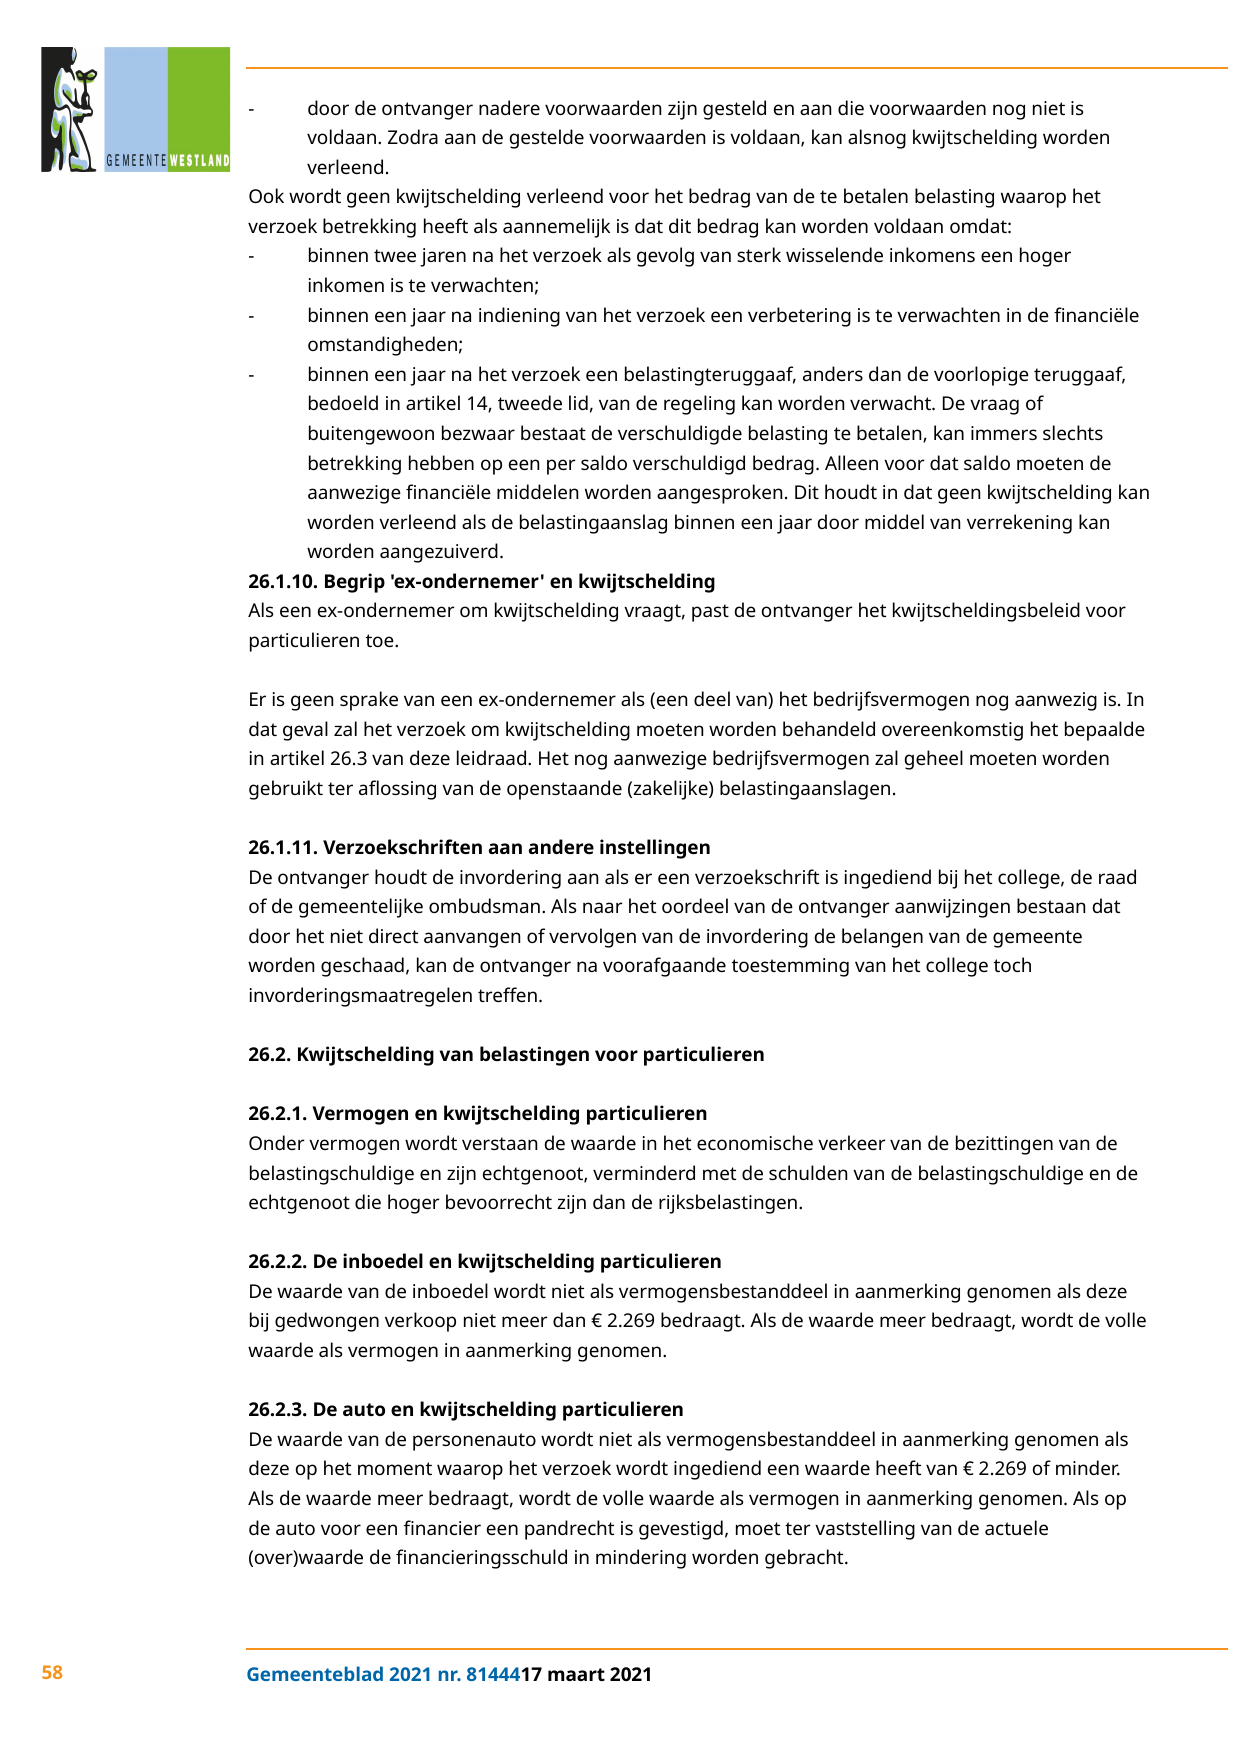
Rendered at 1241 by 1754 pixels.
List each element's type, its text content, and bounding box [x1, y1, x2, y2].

text 26.2.2. De inboedel en kwijtschelding particulieren [248, 1248, 1152, 1274]
text Als een ex-ondernemer om kwijtschelding vraagt, past de ontvanger het kwijtscheldingsbeleid voor particulieren toe. [248, 598, 1152, 653]
text De ontvanger houdt de invordering aan als er een verzoekschrift is ingediend bij het college, de raad of de gemeentelijke ombudsman. Als naar het oordeel van de ontvanger aanwijzingen bestaan dat door het niet direct aanvangen of vervolgen van de invordering de belangen van de gemeente worden geschaad, kan de ontvanger na voorafgaande toestemming van het college toch invorderingsmaatregelen treffen. [248, 864, 1152, 1008]
list binnen een jaar na indiening van het verzoek een verbetering is te verwachten in de financiële omstandigheden; [248, 302, 1152, 357]
list door de ontvanger nadere voorwaarden zijn gesteld en aan die voorwaarden nog niet is voldaan. Zodra aan de gestelde voorwaarden is voldaan, kan alsnog kwijtschelding worden verleend. [248, 95, 1152, 180]
list binnen een jaar na het verzoek een belastingteruggaaf, anders dan de voorlopige teruggaaf, bedoeld in artikel 14, tweede lid, van de regeling kan worden verwacht. De vraag of buitengewoon bezwaar bestaat de verschuldigde belasting te betalen, kan immers slechts betrekking hebben op een per saldo verschuldigd bedrag. Alleen voor dat saldo moeten de aanwezige financiële middelen worden aangesproken. Dit houdt in dat geen kwijtschelding kan worden verleend als de belastingaanslag binnen een jaar door middel van verrekening kan worden aangezuiverd. [248, 361, 1152, 564]
text Er is geen sprake van een ex-ondernemer als (een deel van) het bedrijfsvermogen nog aanwezig is. In dat geval zal het verzoek om kwijtschelding moeten worden behandeld overeenkomstig het bepaalde in artikel 26.3 van deze leidraad. Het nog aanwezige bedrijfsvermogen zal geheel moeten worden gebruikt ter aflossing van de openstaande (zakelijke) belastingaanslagen. [248, 686, 1152, 801]
text Ook wordt geen kwijtschelding verleend voor het bedrag van de te betalen belasting waarop het verzoek betrekking heeft als aannemelijk is dat dit bedrag kan worden voldaan omdat: [248, 183, 1152, 239]
text De waarde van de inboedel wordt niet als vermogensbestanddeel in aanmerking genomen als deze bij gedwongen verkoop niet meer dan € 2.269 bedraagt. Als de waarde meer bedraagt, wordt de volle waarde als vermogen in aanmerking genomen. [248, 1278, 1152, 1363]
text 26.1.11. Verzoekschriften aan andere instellingen [248, 834, 1152, 860]
text 26.1.10. Begrip 'ex-ondernemer' en kwijtschelding [248, 568, 1152, 594]
list binnen twee jaren na het verzoek als gevolg van sterk wisselende inkomens een hoger inkomen is te verwachten; [248, 243, 1152, 298]
picture [41, 47, 231, 172]
text De waarde van de personenauto wordt niet als vermogensbestanddeel in aanmerking genomen als deze op het moment waarop het verzoek wordt ingediend een waarde heeft van € 2.269 of minder. Als de waarde meer bedraagt, wordt de volle waarde als vermogen in aanmerking genomen. Als op de auto voor een financier een pandrecht is gevestigd, moet ter vaststelling van de actuele (over)waarde de financieringsschuld in mindering worden gebracht. [248, 1426, 1152, 1570]
text 26.2.1. Vermogen en kwijtschelding particulieren [248, 1101, 1152, 1126]
text Onder vermogen wordt verstaan de waarde in het economische verkeer van de bezittingen van de belastingschuldige en zijn echtgenoot, verminderd met de schulden van de belastingschuldige en de echtgenoot die hoger bevoorrecht zijn dan de rijksbelastingen. [248, 1130, 1152, 1215]
text 26.2.3. De auto en kwijtschelding particulieren [248, 1396, 1152, 1422]
text 26.2. Kwijtschelding van belastingen voor particulieren [248, 1041, 1152, 1067]
